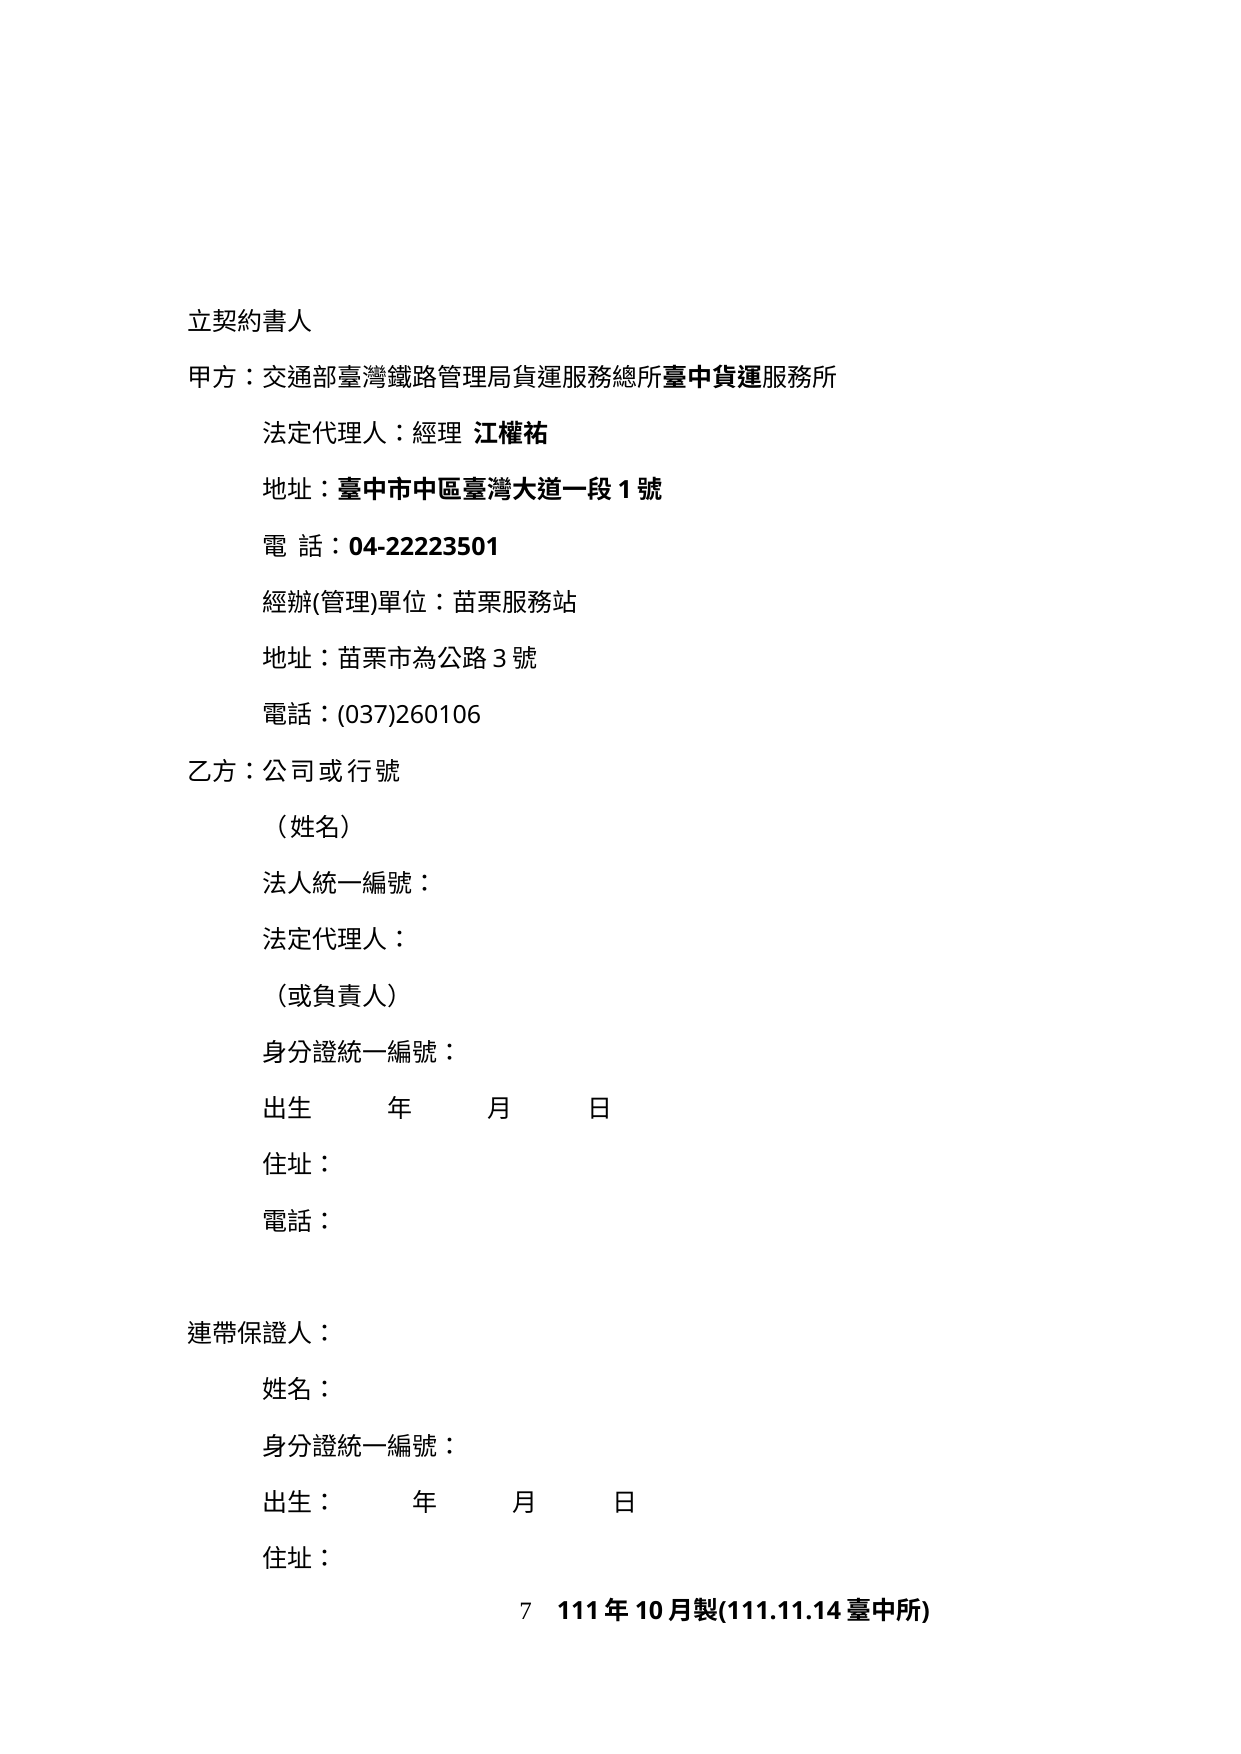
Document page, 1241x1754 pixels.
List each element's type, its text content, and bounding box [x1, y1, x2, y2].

text 法人統一編號： [262, 862, 1048, 900]
text 姓名： [187, 1369, 1048, 1406]
text 身分證統一編號： [187, 1425, 1048, 1462]
text 電 話：04-22223501 [262, 525, 1048, 562]
text 地址：苗栗市為公路3號 [262, 637, 1048, 675]
text 電話：(037)260106 [262, 694, 1048, 731]
text 住址： [187, 1537, 1048, 1575]
text 住址： [262, 1144, 1048, 1181]
text 乙方：公司或行號 [187, 750, 1048, 787]
text 甲方：交通部臺灣鐵路管理局貨運服務總所臺中貨運服務所 [187, 356, 1048, 394]
text 法定代理人： [262, 919, 1048, 956]
text 經辦(管理)單位：苗栗服務站 [262, 581, 1048, 619]
text 電話： [262, 1200, 1048, 1237]
text 立契約書人 [187, 300, 1048, 337]
text 出生 年 月 日 [262, 1087, 1048, 1125]
text 身分證統一編號： [262, 1031, 1048, 1069]
text 連帶保證人： [187, 1312, 1048, 1350]
text （姓名） [262, 806, 1048, 844]
text 地址：臺中市中區臺灣大道一段1號 [262, 469, 1048, 506]
text 出生： 年 月 日 [187, 1481, 1048, 1519]
text 法定代理人：經理 江權祐 [262, 412, 1048, 450]
text （或負責人） [262, 975, 1048, 1012]
